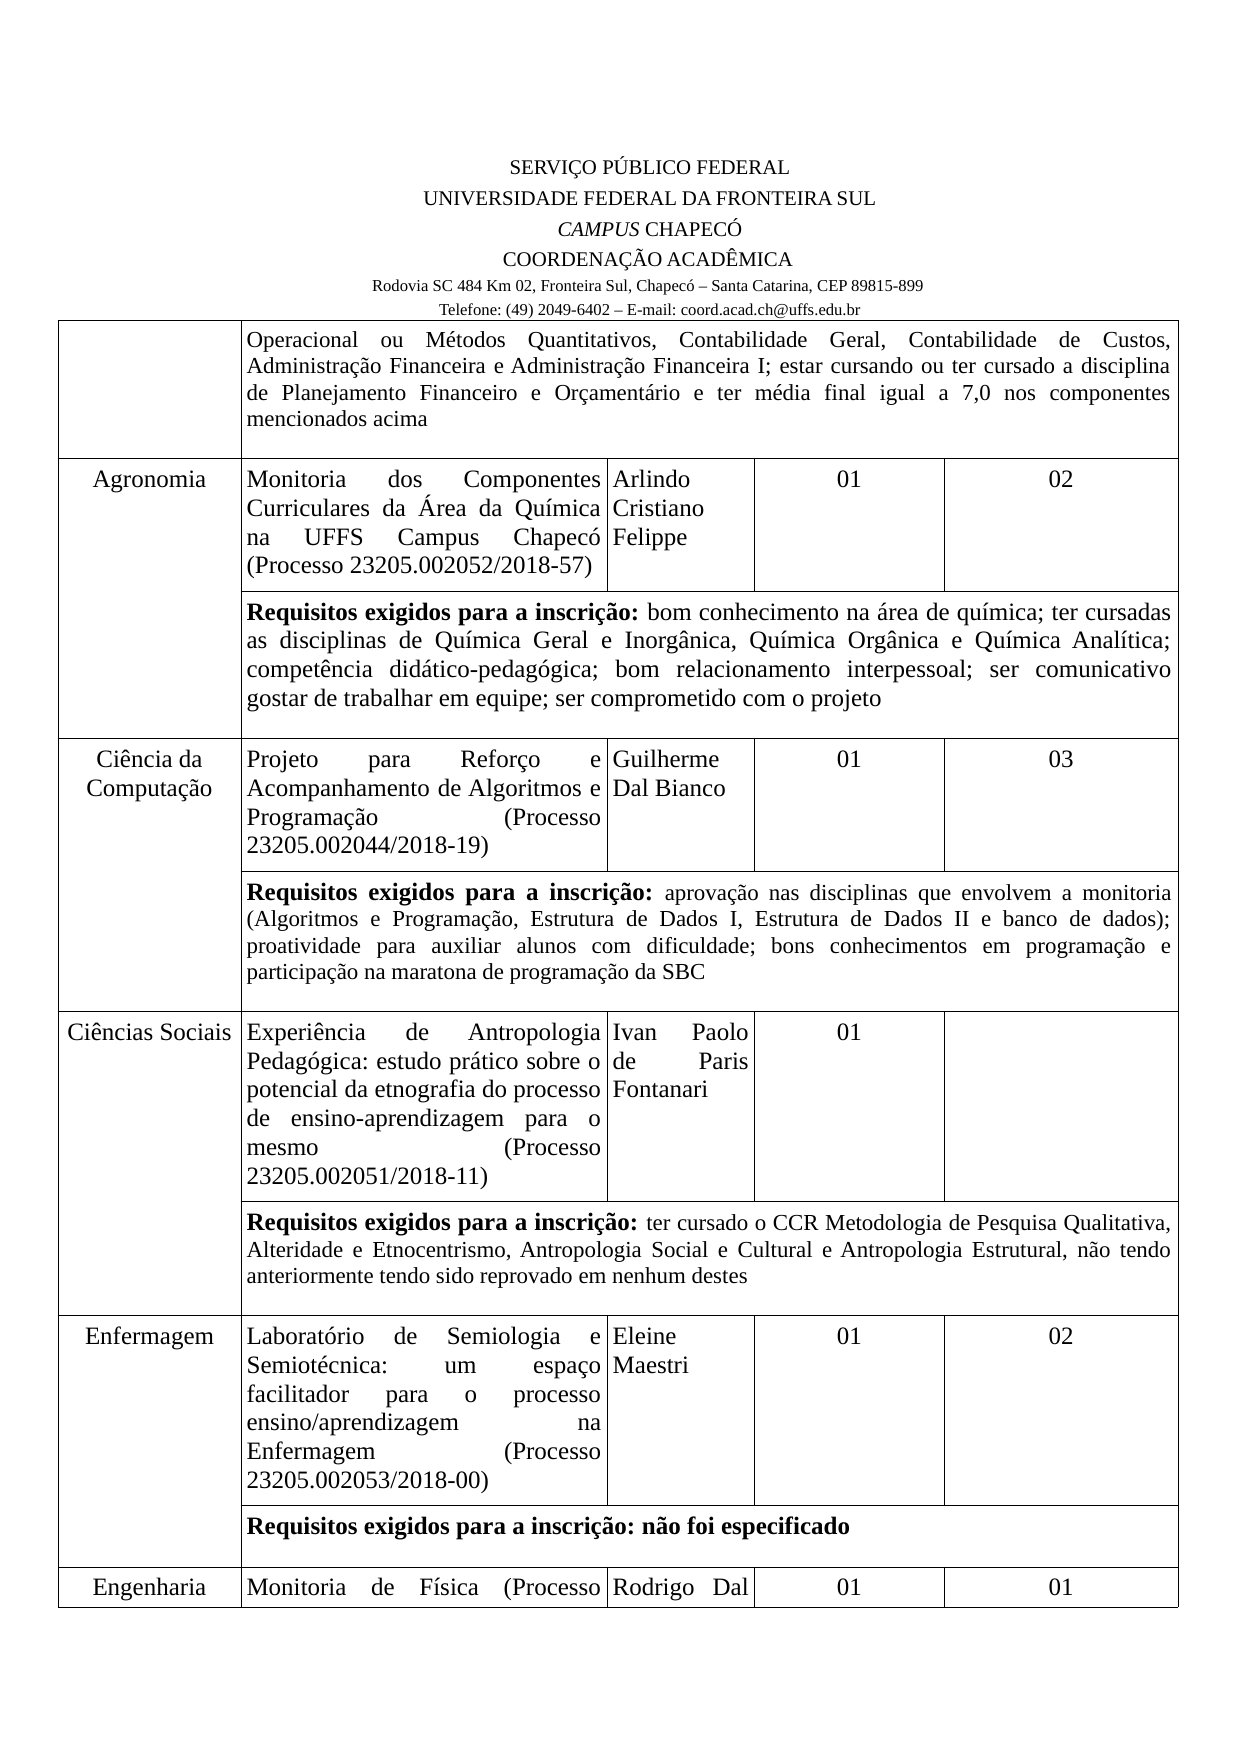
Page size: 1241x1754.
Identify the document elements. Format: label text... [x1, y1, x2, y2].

table_cell Operacional ou Métodos Quantitativos, Contabilidade Geral, Contabilidade de Custos, Administração Financeira e Administração Financeira I; estar cursando ou ter cursado a disciplina de Planejamento Financeiro e Orçamentário e ter média final igual a 7,0 nos componentes mencionados acima [242, 321, 1178, 458]
table_cell Requisitos exigidos para a inscrição: não foi especificado [242, 1506, 1178, 1567]
table_cell 01 [755, 1012, 944, 1201]
table_cell Enfermagem [59, 1316, 241, 1567]
table_cell 01 [755, 1568, 944, 1607]
table_cell [945, 1012, 1178, 1201]
table_cell Engenharia [59, 1568, 241, 1607]
table_cell Experiência de Antropologia Pedagógica: estudo prático sobre o potencial da etnografia do processo de ensino-aprendizagem para o mesmo (Processo 23205.002051/2018-11) [242, 1012, 607, 1201]
table_cell Requisitos exigidos para a inscrição: ter cursado o CCR Metodologia de Pesquisa Qualitativa, Alteridade e Etnocentrismo, Antropologia Social e Cultural e Antropologia Estrutural, não tendo anteriormente tendo sido reprovado em nenhum destes [242, 1202, 1178, 1315]
table_cell Monitoria dos Componentes Curriculares da Área da Química na UFFS Campus Chapecó (Processo 23205.002052/2018-57) [242, 459, 607, 591]
table_cell Eleine Maestri [608, 1316, 754, 1505]
table_cell [59, 321, 241, 458]
table_cell Rodrigo Dal [608, 1568, 754, 1607]
table_cell 01 [755, 739, 944, 871]
table_cell 03 [945, 739, 1178, 871]
table_cell Arlindo Cristiano Felippe [608, 459, 754, 591]
table_cell 02 [945, 1316, 1178, 1505]
table_cell 01 [945, 1568, 1178, 1607]
table_cell Laboratório de Semiologia e Semiotécnica: um espaço facilitador para o processo ensino/aprendizagem na Enfermagem (Processo 23205.002053/2018-00) [242, 1316, 607, 1505]
table_cell Requisitos exigidos para a inscrição: bom conhecimento na área de química; ter cursadas as disciplinas de Química Geral e Inorgânica, Química Orgânica e Química Analítica; competência didático-pedagógica; bom relacionamento interpessoal; ser comunicativo gostar de trabalhar em equipe; ser comprometido com o projeto [242, 592, 1178, 738]
table_cell Ciências Sociais [59, 1012, 241, 1315]
table_cell 01 [755, 1316, 944, 1505]
table_cell Guilherme Dal Bianco [608, 739, 754, 871]
table_cell Ivan Paolo de Paris Fontanari [608, 1012, 754, 1201]
table_cell Agronomia [59, 459, 241, 738]
table_cell Projeto para Reforço e Acompanhamento de Algoritmos e Programação (Processo 23205.002044/2018-19) [242, 739, 607, 871]
table_cell Ciência da Computação [59, 739, 241, 1011]
table_cell 01 [755, 459, 944, 591]
table_cell Requisitos exigidos para a inscrição: aprovação nas disciplinas que envolvem a monitoria (Algoritmos e Programação, Estrutura de Dados I, Estrutura de Dados II e banco de dados); proatividade para auxiliar alunos com dificuldade; bons conhecimentos em programação e participação na maratona de programação da SBC [242, 872, 1178, 1011]
table_cell Monitoria de Física (Processo [242, 1568, 607, 1607]
table_cell 02 [945, 459, 1178, 591]
